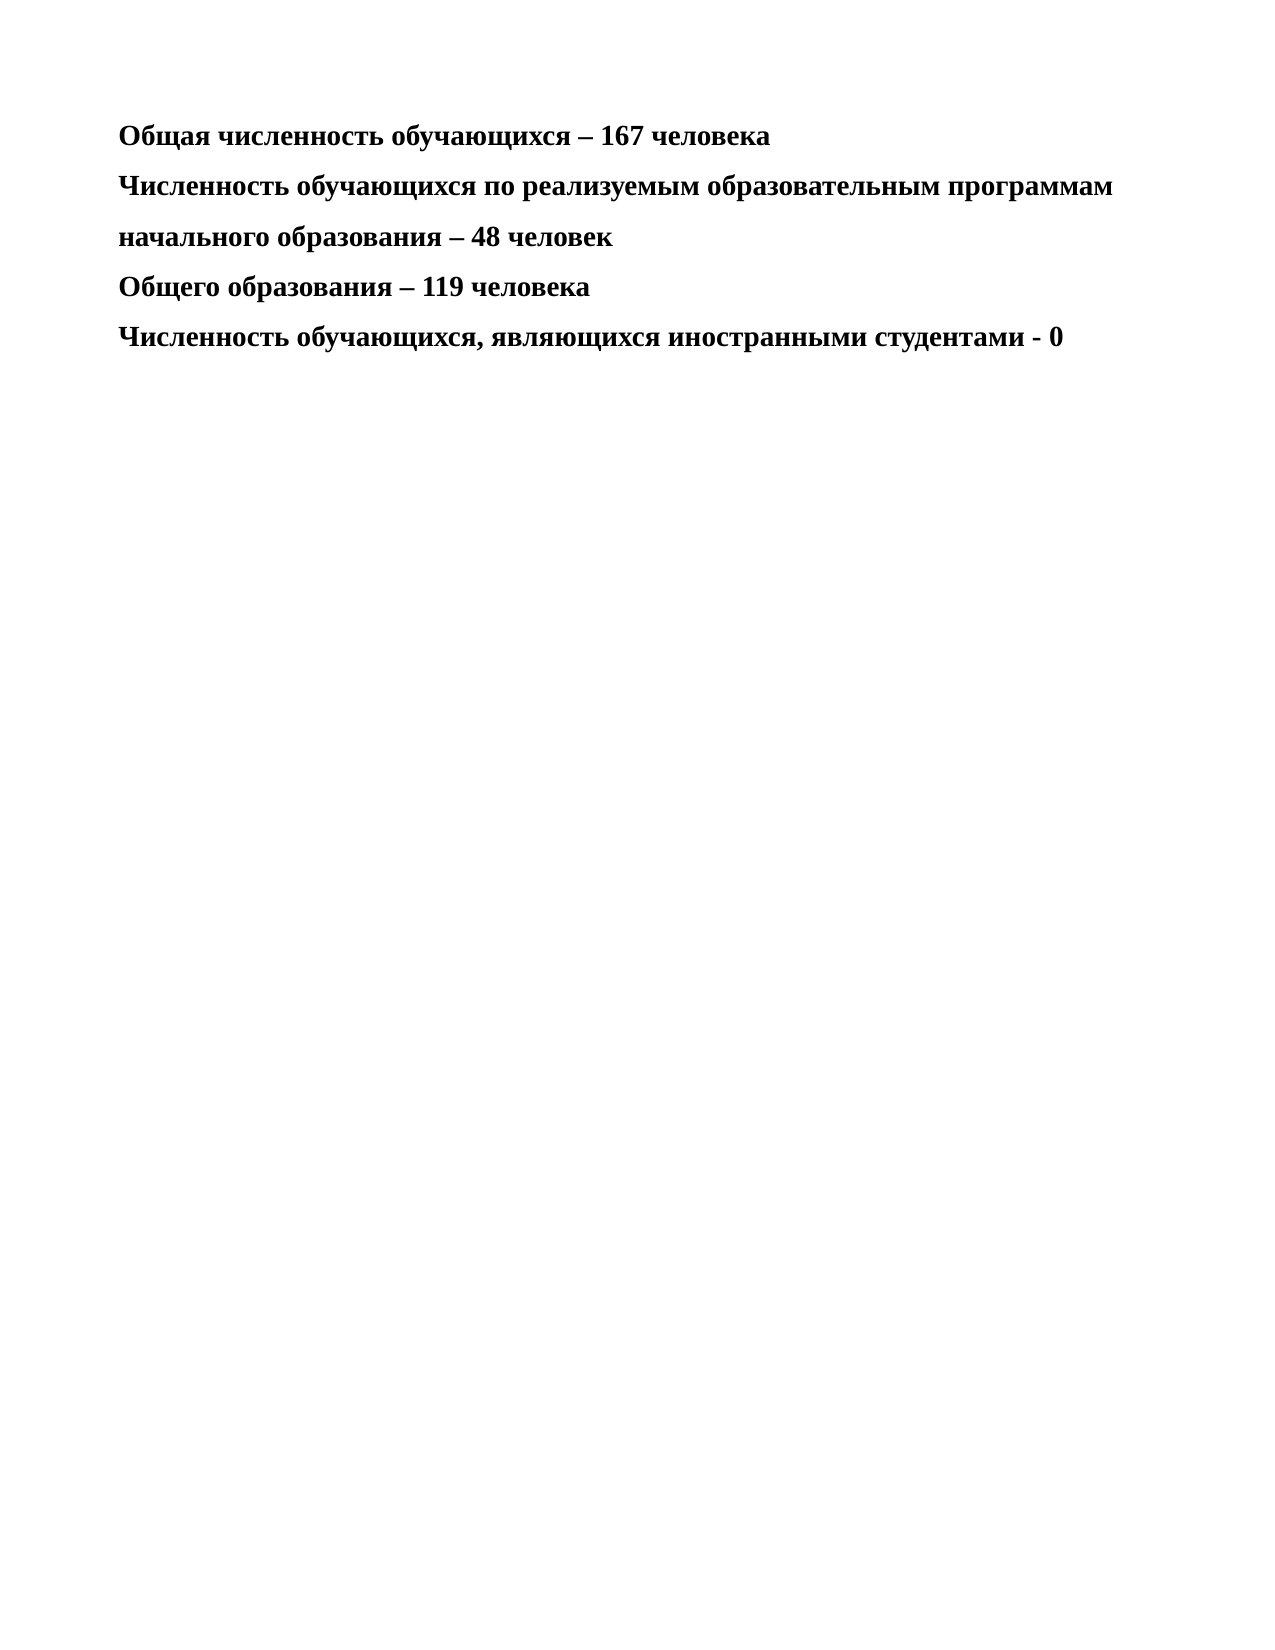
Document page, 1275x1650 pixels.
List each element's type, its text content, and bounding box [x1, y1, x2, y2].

text Общая численность обучающихся – 167 человека [118, 118, 1157, 152]
text Численность обучающихся по реализуемым образовательным программам начального образования – 48 человек [118, 168, 1157, 252]
text Численность обучающихся, являющихся иностранными студентами - 0 [118, 319, 1157, 353]
text Общего образования – 119 человека [118, 269, 1157, 303]
